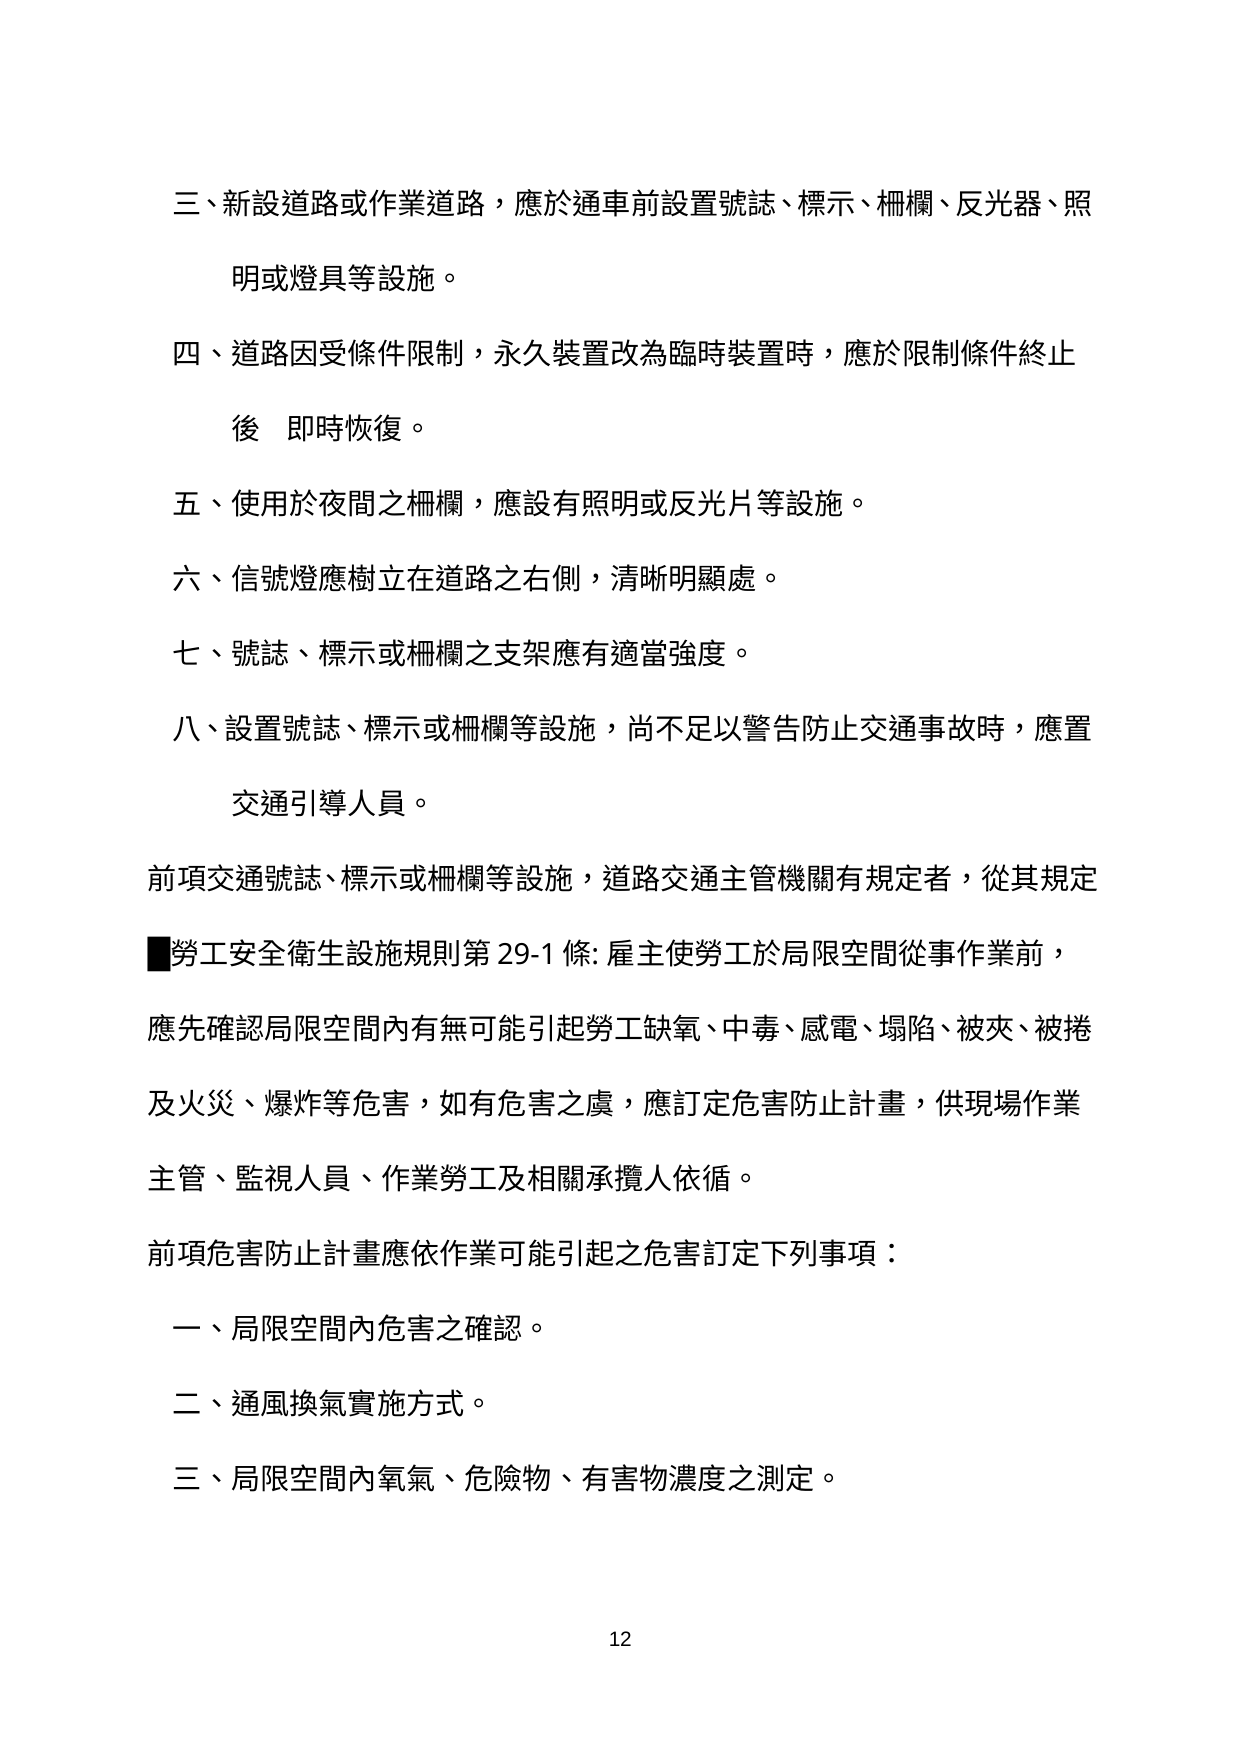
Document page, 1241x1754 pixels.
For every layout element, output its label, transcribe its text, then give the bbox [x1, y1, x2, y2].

text 三、局限空間內氧氣、危險物、有害物濃度之測定。 [173, 1439, 1092, 1514]
text 一、局限空間內危害之確認。 [173, 1289, 1092, 1364]
text 前項危害防止計畫應依作業可能引起之危害訂定下列事項： [148, 1214, 1092, 1289]
text 八、設置號誌、標示或柵欄等設施，尚不足以警告防止交通事故時，應置交通引導人員。 [173, 689, 1092, 839]
text 七、號誌、標示或柵欄之支架應有適當強度。 [173, 614, 1092, 689]
text 三、新設道路或作業道路，應於通車前設置號誌、標示、柵欄、反光器、照明或燈具等設施。 [173, 164, 1092, 314]
text 四、道路因受條件限制，永久裝置改為臨時裝置時，應於限制條件終止後 即時恢復。 [173, 314, 1092, 464]
text █勞工安全衛生設施規則第29-1條: 雇主使勞工於局限空間從事作業前，應先確認局限空間內有無可能引起勞工缺氧、中毒、感電、塌陷、被夾、被捲及火災、爆炸等危害，如有危害之虞，應訂定危害防止計畫，供現場作業主管、監視人員、作業勞工及相關承攬人依循。 [148, 914, 1092, 1214]
text 五、使用於夜間之柵欄，應設有照明或反光片等設施。 [173, 464, 1092, 539]
text 前項交通號誌、標示或柵欄等設施，道路交通主管機關有規定者，從其規定。 [148, 839, 1092, 914]
text 二、通風換氣實施方式。 [173, 1364, 1092, 1439]
text 六、信號燈應樹立在道路之右側，清晰明顯處。 [173, 539, 1092, 614]
